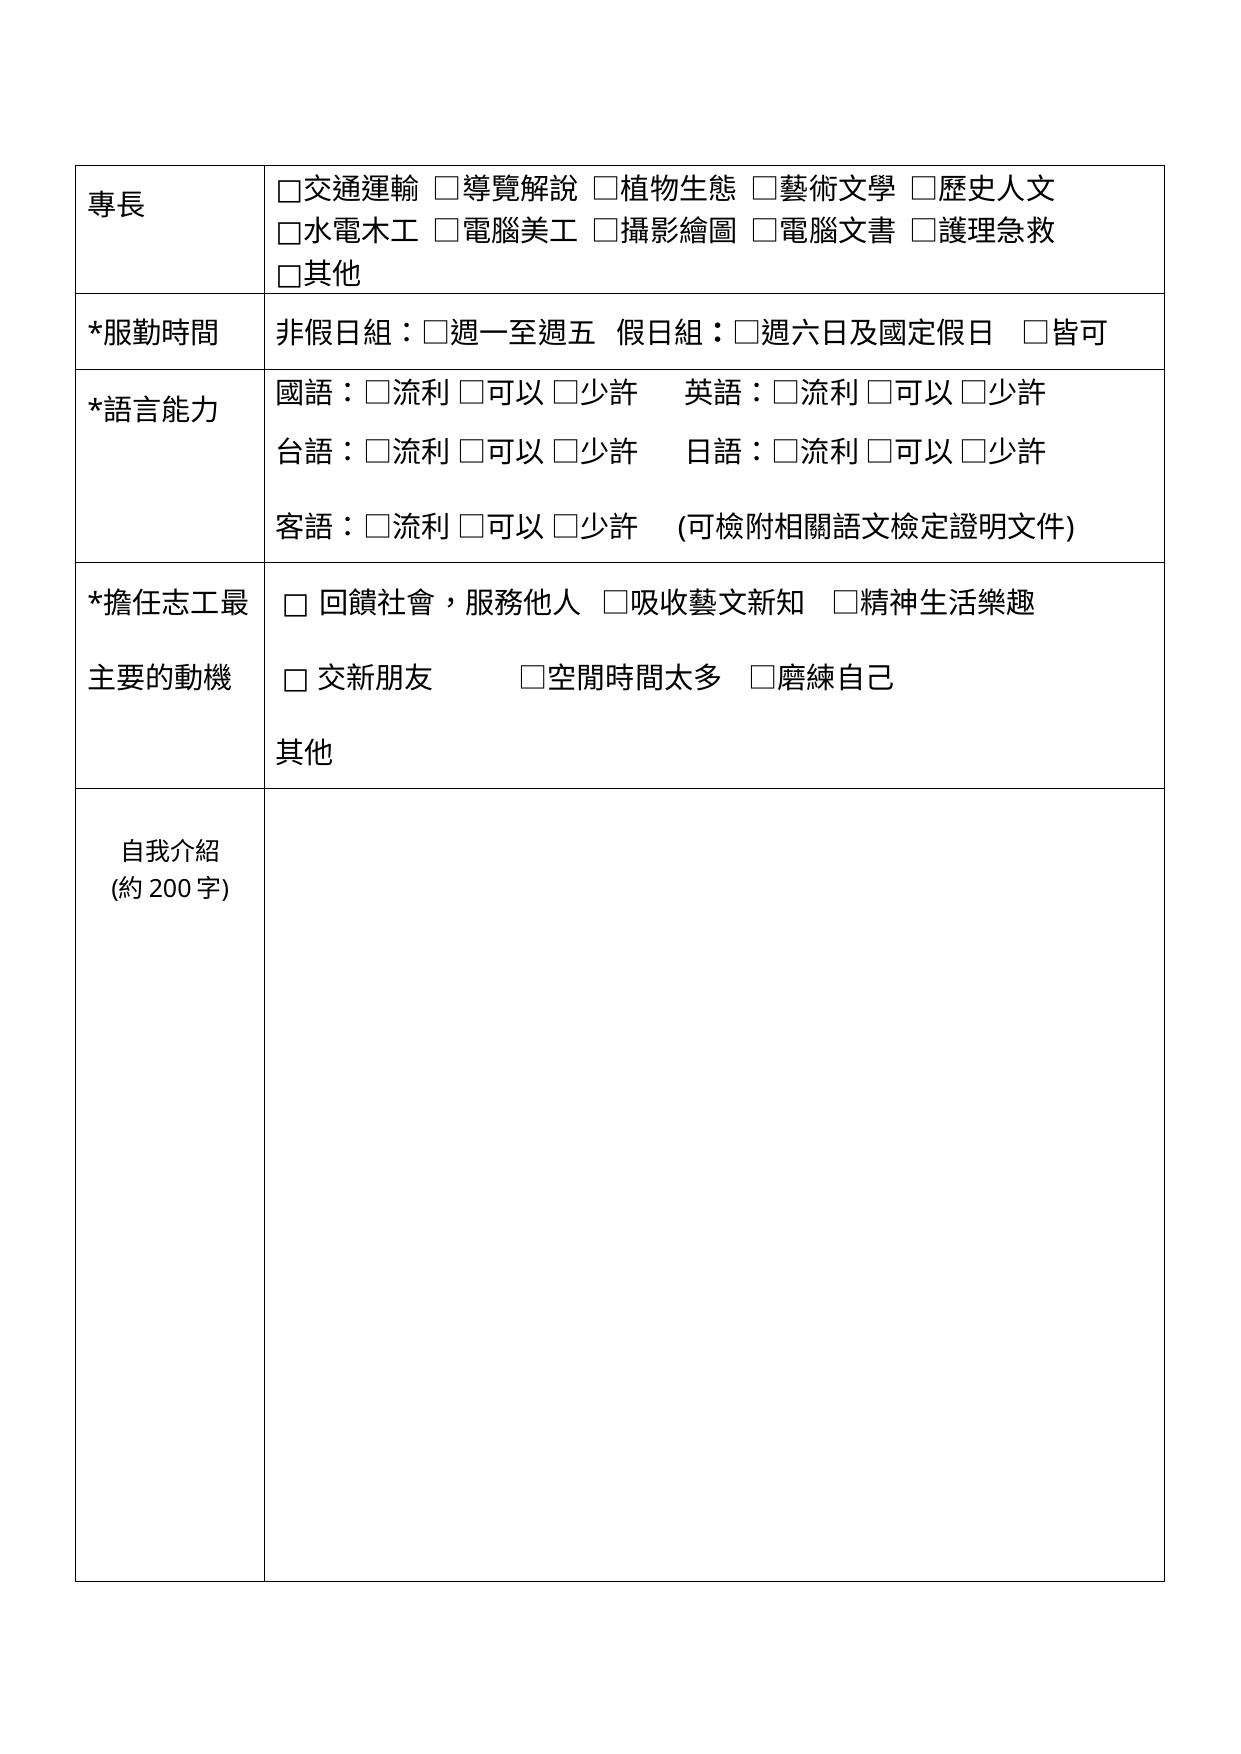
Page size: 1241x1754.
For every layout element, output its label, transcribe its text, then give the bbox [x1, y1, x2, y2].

table_cell [265, 789, 1164, 1581]
table_cell *語言能力 [76, 370, 264, 562]
table_cell 國語：□流利 □可以 □少許 英語：□流利 □可以 □少許 台語：□流利 □可以 □少許 日語：□流利 □可以 □少許 客語：□流利 □可以 □少許 (可檢附相關語文檢定證明文件) [265, 370, 1164, 562]
table_cell 自我介紹 (約200字) [76, 789, 264, 1581]
table_cell *服勤時間 [76, 294, 264, 369]
table_cell □交通運輸 □導覽解說 □植物生態 □藝術文學 □歷史人文 □水電木工 □電腦美工 □攝影繪圖 □電腦文書 □護理急救 □其他 [265, 166, 1164, 293]
table_cell 非假日組：□週一至週五 假日組：□週六日及國定假日 □皆可 [265, 294, 1164, 369]
table_cell 回饋社會，服務他人 □吸收藝文新知 □精神生活樂趣 □ 交新朋友 □空閒時間太多 □磨練自己 其他 [265, 563, 1164, 788]
table_cell *擔任志工最 主要的動機 [76, 563, 264, 788]
table_cell 專長 [76, 166, 264, 293]
